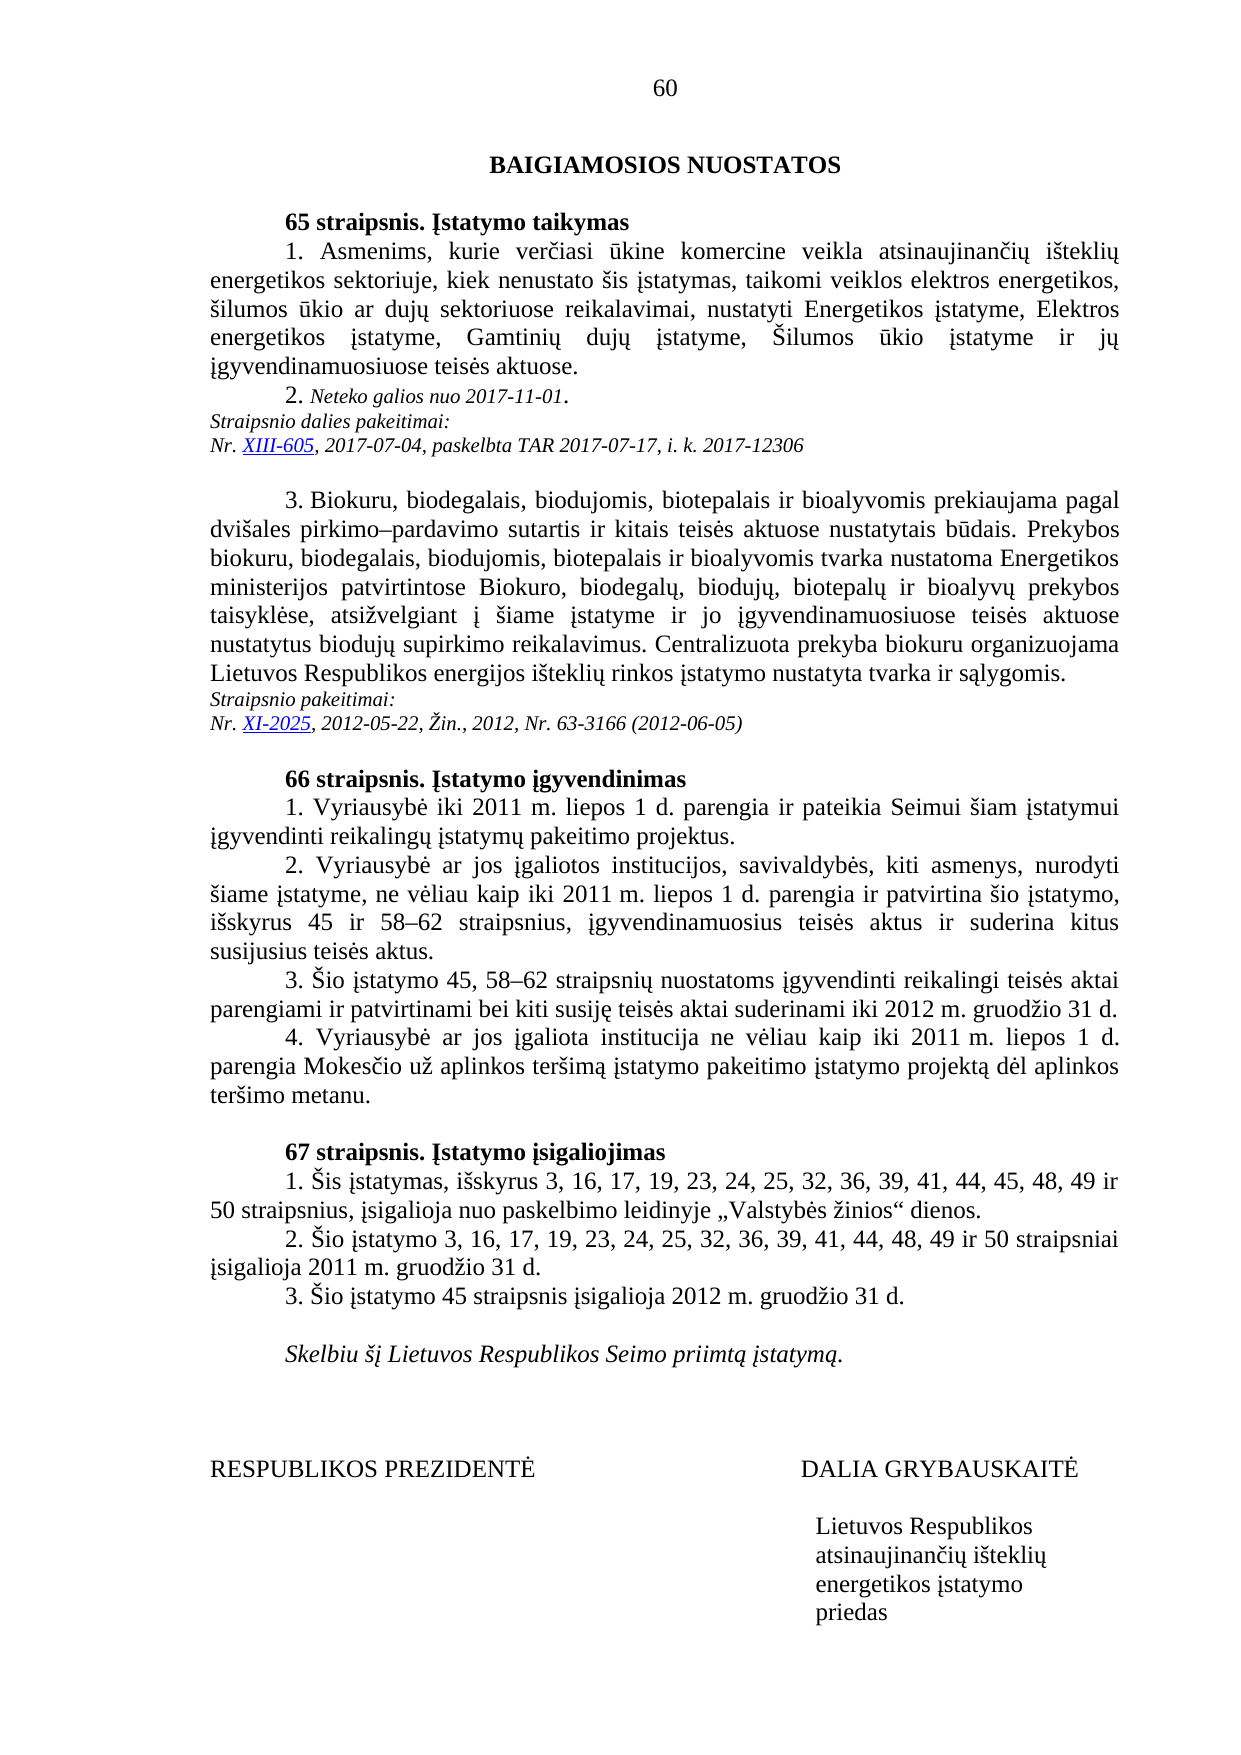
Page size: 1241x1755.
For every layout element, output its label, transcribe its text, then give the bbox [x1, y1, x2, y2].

text 1. Šis įstatymas, išskyrus 3, 16, 17, 19, 23, 24, 25, 32, 36, 39, 41, 44, 45, 48, 49 ir 50 straipsnius, įsigalioja nuo paskelbimo leidinyje „Valstybės žinios“ dienos. [210, 1166, 1120, 1224]
text Skelbiu šį Lietuvos Respublikos Seimo priimtą įstatymą. [210, 1339, 1120, 1367]
text Nr. XIII-605, 2017-07-04, paskelbta TAR 2017-07-17, i. k. 2017-12306 [210, 433, 1120, 457]
text BAIGIAMOSIOS NUOSTATOS [210, 150, 1120, 179]
text 66 straipsnis. Įstatymo įgyvendinimas [210, 764, 1120, 792]
text 3. Šio įstatymo 45 straipsnis įsigalioja 2012 m. gruodžio 31 d. [210, 1281, 1120, 1310]
text atsinaujinančių išteklių [810, 1540, 1120, 1569]
text RESPUBLIKOS PREZIDENTĖ DALIA GRYBAUSKAITĖ [210, 1454, 1120, 1482]
text 1. Asmenims, kurie verčiasi ūkine komercine veikla atsinaujinančių išteklių energetikos sektoriuje, kiek nenustato šis įstatymas, taikomi veiklos elektros energetikos, šilumos ūkio ar dujų sektoriuose reikalavimai, nustatyti Energetikos įstatyme, Elektros energetikos įstatyme, Gamtinių dujų įstatyme, Šilumos ūkio įstatyme ir jų įgyvendinamuosiuose teisės aktuose. [210, 236, 1120, 380]
text 2. Neteko galios nuo 2017-11-01. [210, 380, 1120, 409]
text 3. Biokuru, biodegalais, biodujomis, biotepalais ir bioalyvomis prekiaujama pagal dvišales pirkimo–pardavimo sutartis ir kitais teisės aktuose nustatytais būdais. Prekybos biokuru, biodegalais, biodujomis, biotepalais ir bioalyvomis tvarka nustatoma Energetikos ministerijos patvirtintose Biokuro, biodegalų, biodujų, biotepalų ir bioalyvų prekybos taisyklėse, atsižvelgiant į šiame įstatyme ir jo įgyvendinamuosiuose teisės aktuose nustatytus biodujų supirkimo reikalavimus. Centralizuota prekyba biokuru organizuojama Lietuvos Respublikos energijos išteklių rinkos įstatymo nustatyta tvarka ir sąlygomis. [210, 486, 1120, 687]
text 2. Šio įstatymo 3, 16, 17, 19, 23, 24, 25, 32, 36, 39, 41, 44, 48, 49 ir 50 straipsniai įsigalioja 2011 m. gruodžio 31 d. [210, 1224, 1120, 1281]
text 3. Šio įstatymo 45, 58–62 straipsnių nuostatoms įgyvendinti reikalingi teisės aktai parengiami ir patvirtinami bei kiti susiję teisės aktai suderinami iki 2012 m. gruodžio 31 d. [210, 965, 1120, 1022]
text 4. Vyriausybė ar jos įgaliota institucija ne vėliau kaip iki 2011 m. liepos 1 d. parengia Mokesčio už aplinkos teršimą įstatymo pakeitimo įstatymo projektą dėl aplinkos teršimo metanu. [210, 1022, 1120, 1109]
text 2. Vyriausybė ar jos įgaliotos institucijos, savivaldybės, kiti asmenys, nurodyti šiame įstatyme, ne vėliau kaip iki 2011 m. liepos 1 d. parengia ir patvirtina šio įstatymo, išskyrus 45 ir 58–62 straipsnius, įgyvendinamuosius teisės aktus ir suderina kitus susijusius teisės aktus. [210, 850, 1120, 965]
text Lietuvos Respublikos [810, 1511, 1120, 1540]
text Straipsnio pakeitimai: [210, 687, 1120, 711]
text Nr. XI-2025, 2012-05-22, Žin., 2012, Nr. 63-3166 (2012-06-05) [210, 711, 1120, 735]
text 67 straipsnis. Įstatymo įsigaliojimas [210, 1137, 1120, 1166]
text 65 straipsnis. Įstatymo taikymas [210, 207, 1120, 236]
text 1. Vyriausybė iki 2011 m. liepos 1 d. parengia ir pateikia Seimui šiam įstatymui įgyvendinti reikalingų įstatymų pakeitimo projektus. [210, 792, 1120, 850]
text priedas [810, 1597, 1120, 1626]
text energetikos įstatymo [810, 1569, 1120, 1597]
text Straipsnio dalies pakeitimai: [210, 409, 1120, 433]
